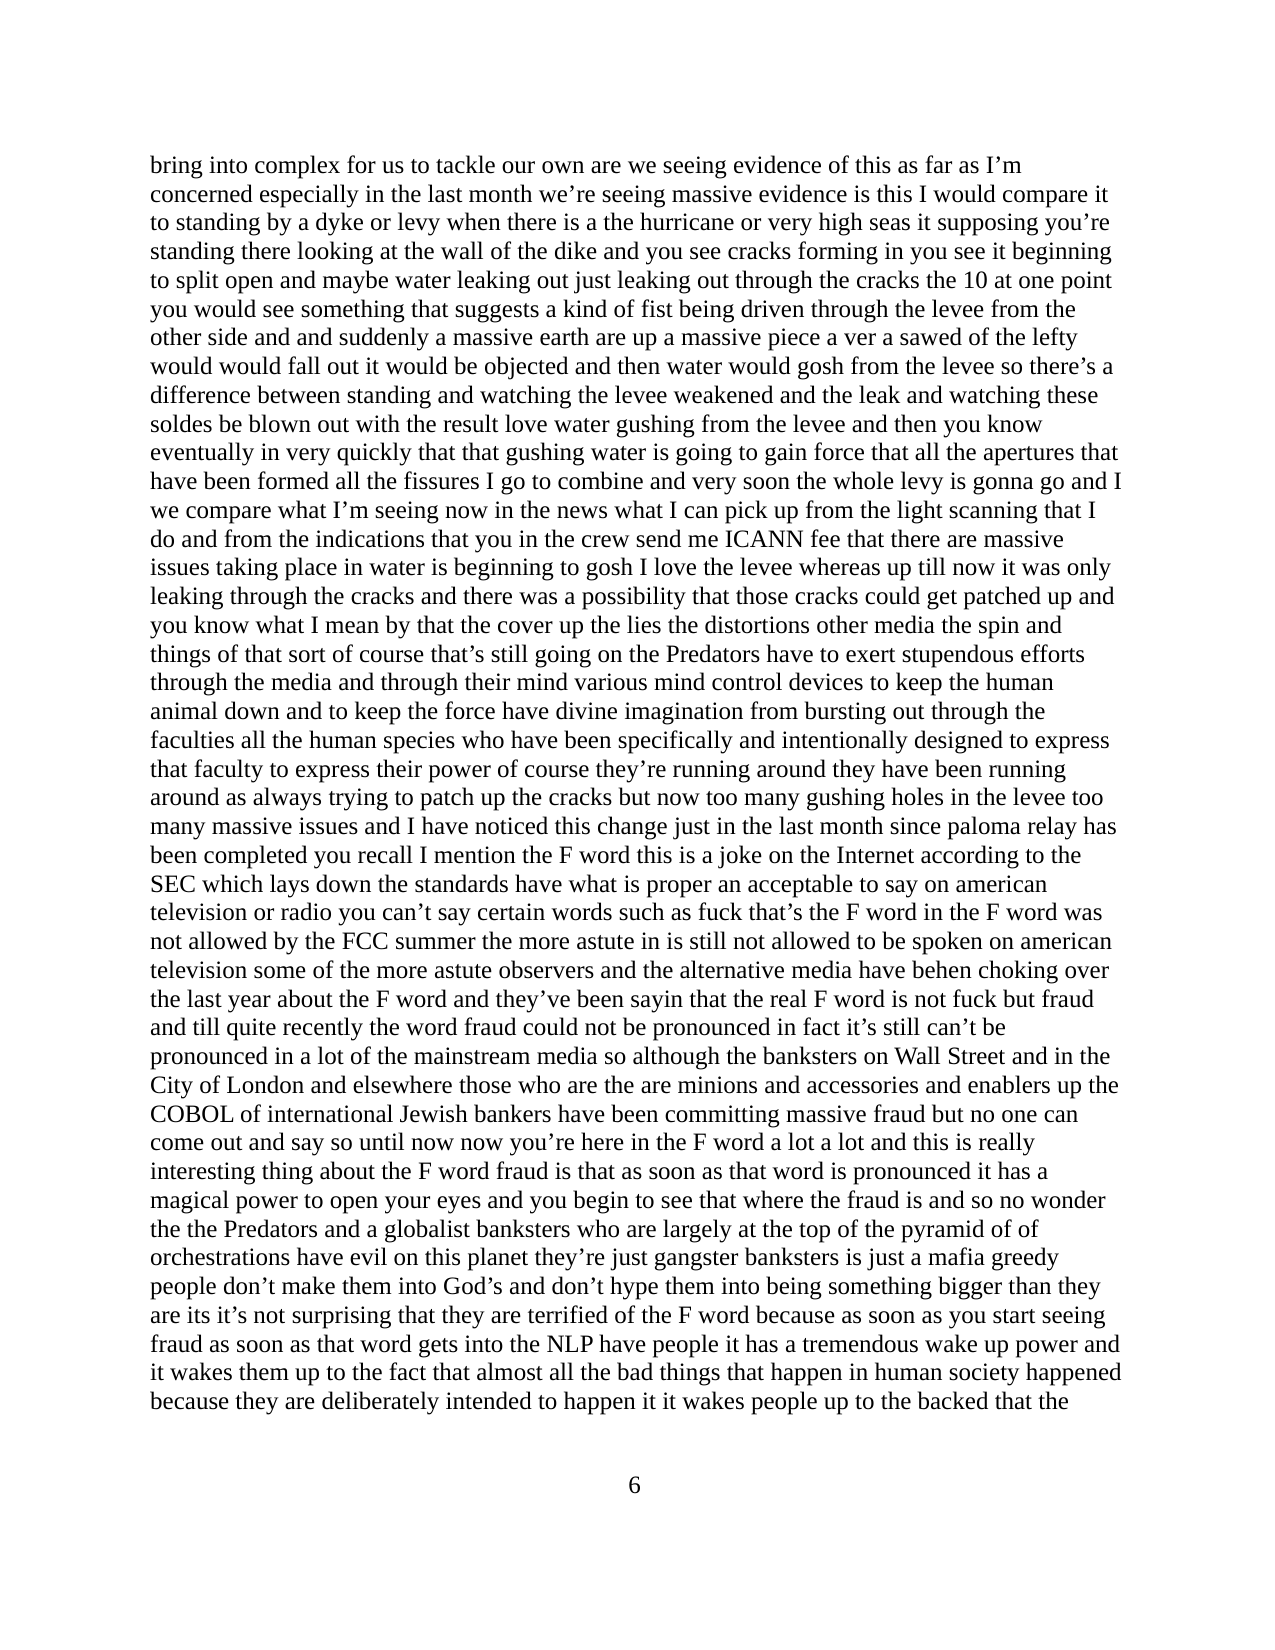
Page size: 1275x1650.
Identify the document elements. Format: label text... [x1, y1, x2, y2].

text bring into complex for us to tackle our own are we seeing evidence of this as far as I’m concerned especially in the last month we’re seeing massive evidence is this I would compare it to standing by a dyke or levy when there is a the hurricane or very high seas it supposing you’re standing there looking at the wall of the dike and you see cracks forming in you see it beginning to split open and maybe water leaking out just leaking out through the cracks the 10 at one point you would see something that suggests a kind of fist being driven through the levee from the other side and and suddenly a massive earth are up a massive piece a ver a sawed of the lefty would would fall out it would be objected and then water would gosh from the levee so there’s a difference between standing and watching the levee weakened and the leak and watching these soldes be blown out with the result love water gushing from the levee and then you know eventually in very quickly that that gushing water is going to gain force that all the apertures that have been formed all the fissures I go to combine and very soon the whole levy is gonna go and I we compare what I’m seeing now in the news what I can pick up from the light scanning that I do and from the indications that you in the crew send me ICANN fee that there are massive issues taking place in water is beginning to gosh I love the levee whereas up till now it was only leaking through the cracks and there was a possibility that those cracks could get patched up and you know what I mean by that the cover up the lies the distortions other media the spin and things of that sort of course that’s still going on the Predators have to exert stupendous efforts through the media and through their mind various mind control devices to keep the human animal down and to keep the force have divine imagination from bursting out through the faculties all the human species who have been specifically and intentionally designed to express that faculty to express their power of course they’re running around they have been running around as always trying to patch up the cracks but now too many gushing holes in the levee too many massive issues and I have noticed this change just in the last month since paloma relay has been completed you recall I mention the F word this is a joke on the Internet according to the SEC which lays down the standards have what is proper an acceptable to say on american television or radio you can’t say certain words such as fuck that’s the F word in the F word was not allowed by the FCC summer the more astute in is still not allowed to be spoken on american television some of the more astute observers and the alternative media have behen choking over the last year about the F word and they’ve been sayin that the real F word is not fuck but fraud and till quite recently the word fraud could not be pronounced in fact it’s still can’t be pronounced in a lot of the mainstream media so although the banksters on Wall Street and in the City of London and elsewhere those who are the are minions and accessories and enablers up the COBOL of international Jewish bankers have been committing massive fraud but no one can come out and say so until now now you’re here in the F word a lot a lot and this is really interesting thing about the F word fraud is that as soon as that word is pronounced it has a magical power to open your eyes and you begin to see that where the fraud is and so no wonder the the Predators and a globalist banksters who are largely at the top of the pyramid of of orchestrations have evil on this planet they’re just gangster banksters is just a mafia greedy people don’t make them into God’s and don’t hype them into being something bigger than they are its it’s not surprising that they are terrified of the F word because as soon as you start seeing fraud as soon as that word gets into the NLP have people it has a tremendous wake up power and it wakes them up to the fact that almost all the bad things that happen in human society happened because they are deliberately intended to happen it it wakes people up to the backed that the [150, 150, 1125, 1415]
